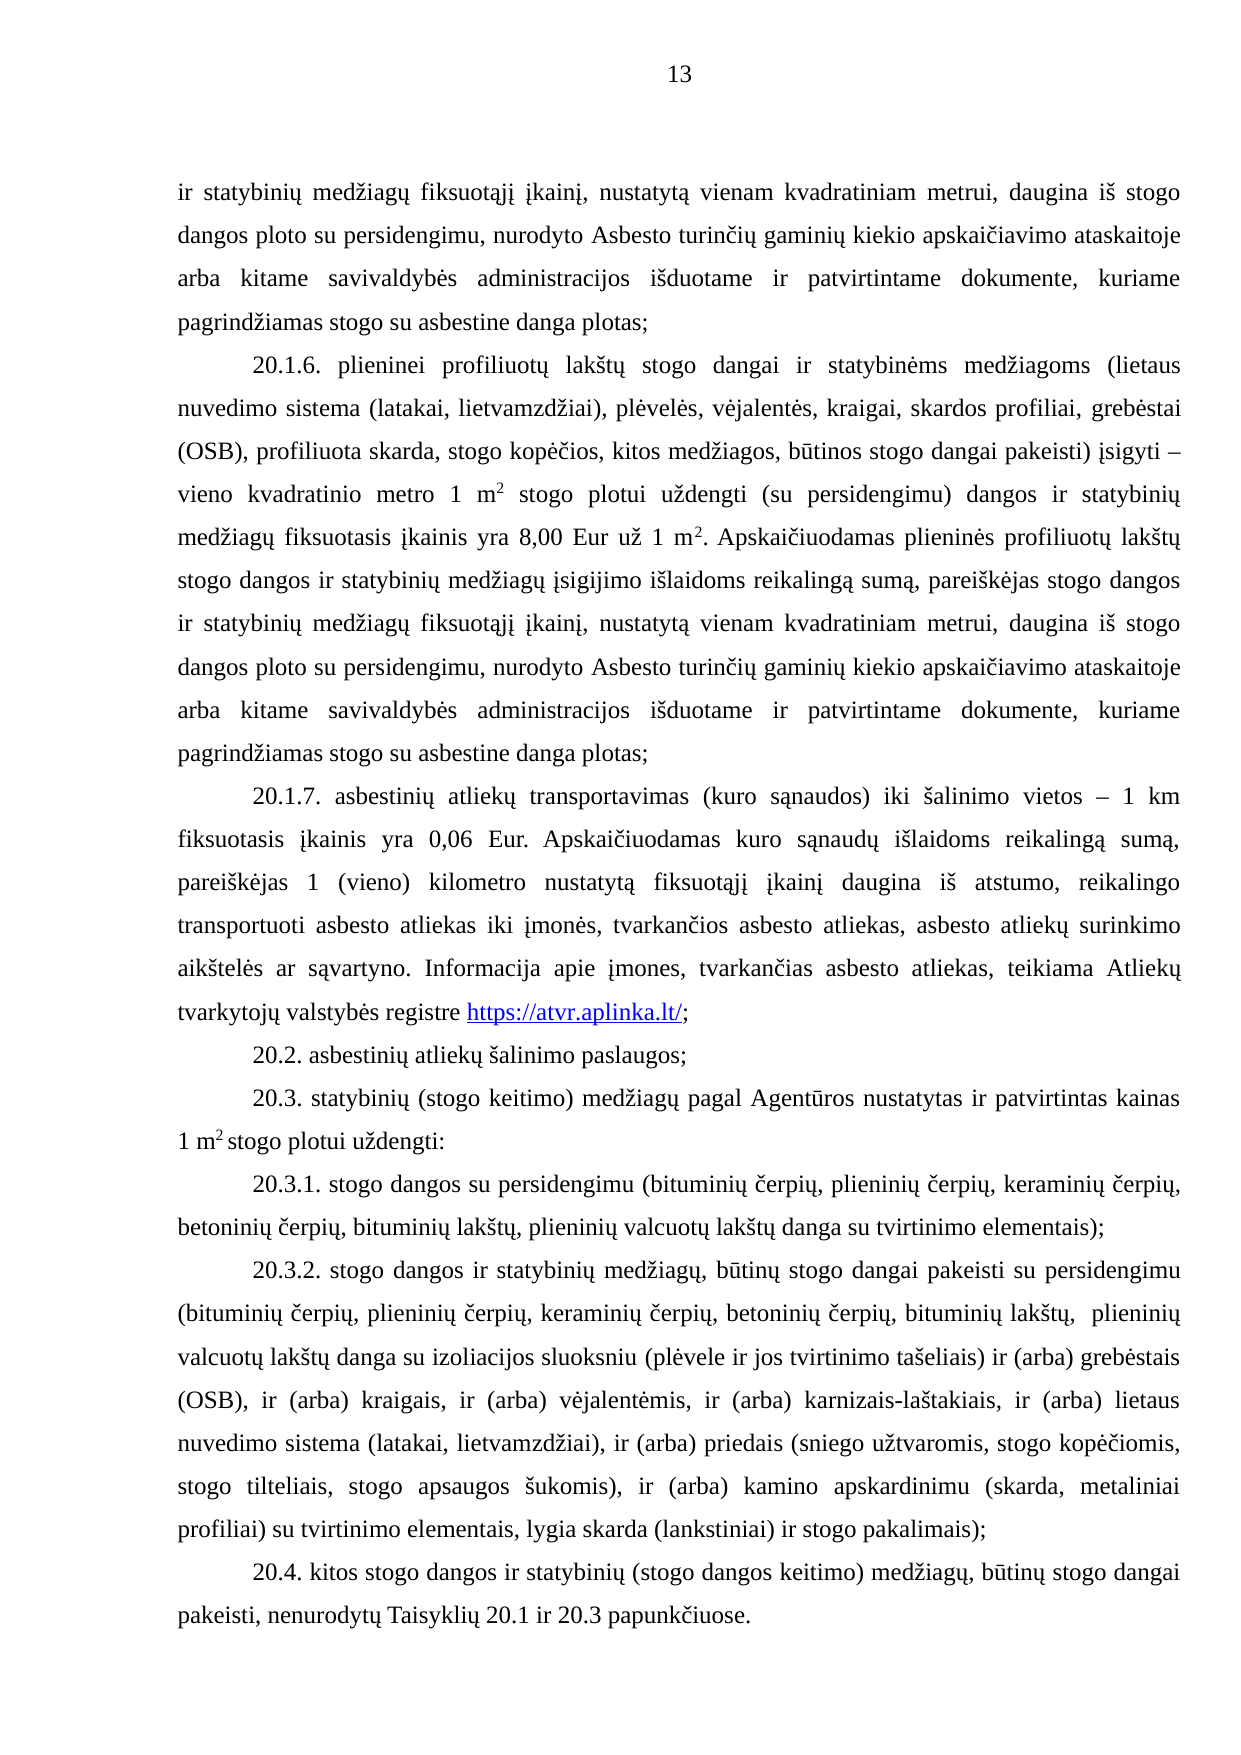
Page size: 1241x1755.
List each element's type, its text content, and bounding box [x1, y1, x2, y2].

text 20.1.7. asbestinių atliekų transportavimas (kuro sąnaudos) iki šalinimo vietos – 1 km fiksuotasis įkainis yra 0,06 Eur. Apskaičiuodamas kuro sąnaudų išlaidoms reikalingą sumą, pareiškėjas 1 (vieno) kilometro nustatytą fiksuotąjį įkainį daugina iš atstumo, reikalingo transportuoti asbesto atliekas iki įmonės, tvarkančios asbesto atliekas, asbesto atliekų surinkimo aikštelės ar sąvartyno. Informacija apie įmones, tvarkančias asbesto atliekas, teikiama Atliekų tvarkytojų valstybės registre https://atvr.aplinka.lt/; [177, 781, 1181, 1025]
text 20.3. statybinių (stogo keitimo) medžiagų pagal Agentūros nustatytas ir patvirtintas kainas 1 m2 stogo plotui uždengti: [177, 1083, 1181, 1155]
text 20.3.2. stogo dangos ir statybinių medžiagų, būtinų stogo dangai pakeisti su persidengimu (bituminių čerpių, plieninių čerpių, keraminių čerpių, betoninių čerpių, bituminių lakštų, plieninių valcuotų lakštų danga su izoliacijos sluoksniu (plėvele ir jos tvirtinimo tašeliais) ir (arba) grebėstais (OSB), ir (arba) kraigais, ir (arba) vėjalentėmis, ir (arba) karnizais-laštakiais, ir (arba) lietaus nuvedimo sistema (latakai, lietvamzdžiai), ir (arba) priedais (sniego užtvaromis, stogo kopėčiomis, stogo tilteliais, stogo apsaugos šukomis), ir (arba) kamino apskardinimu (skarda, metaliniai profiliai) su tvirtinimo elementais, lygia skarda (lankstiniai) ir stogo pakalimais); [177, 1255, 1181, 1543]
text ir statybinių medžiagų fiksuotąjį įkainį, nustatytą vienam kvadratiniam metrui, daugina iš stogo dangos ploto su persidengimu, nurodyto Asbesto turinčių gaminių kiekio apskaičiavimo ataskaitoje arba kitame savivaldybės administracijos išduotame ir patvirtintame dokumente, kuriame pagrindžiamas stogo su asbestine danga plotas; [177, 177, 1181, 335]
text 20.4. kitos stogo dangos ir statybinių (stogo dangos keitimo) medžiagų, būtinų stogo dangai pakeisti, nenurodytų Taisyklių 20.1 ir 20.3 papunkčiuose. [177, 1557, 1181, 1629]
text 20.1.6. plieninei profiliuotų lakštų stogo dangai ir statybinėms medžiagoms (lietaus nuvedimo sistema (latakai, lietvamzdžiai), plėvelės, vėjalentės, kraigai, skardos profiliai, grebėstai (OSB), profiliuota skarda, stogo kopėčios, kitos medžiagos, būtinos stogo dangai pakeisti) įsigyti – vieno kvadratinio metro 1 m2 stogo plotui uždengti (su persidengimu) dangos ir statybinių medžiagų fiksuotasis įkainis yra 8,00 Eur už 1 m2. Apskaičiuodamas plieninės profiliuotų lakštų stogo dangos ir statybinių medžiagų įsigijimo išlaidoms reikalingą sumą, pareiškėjas stogo dangos ir statybinių medžiagų fiksuotąjį įkainį, nustatytą vienam kvadratiniam metrui, daugina iš stogo dangos ploto su persidengimu, nurodyto Asbesto turinčių gaminių kiekio apskaičiavimo ataskaitoje arba kitame savivaldybės administracijos išduotame ir patvirtintame dokumente, kuriame pagrindžiamas stogo su asbestine danga plotas; [177, 350, 1181, 767]
text 20.2. asbestinių atliekų šalinimo paslaugos; [177, 1040, 1181, 1068]
text 20.3.1. stogo dangos su persidengimu (bituminių čerpių, plieninių čerpių, keraminių čerpių, betoninių čerpių, bituminių lakštų, plieninių valcuotų lakštų danga su tvirtinimo elementais); [177, 1169, 1181, 1241]
